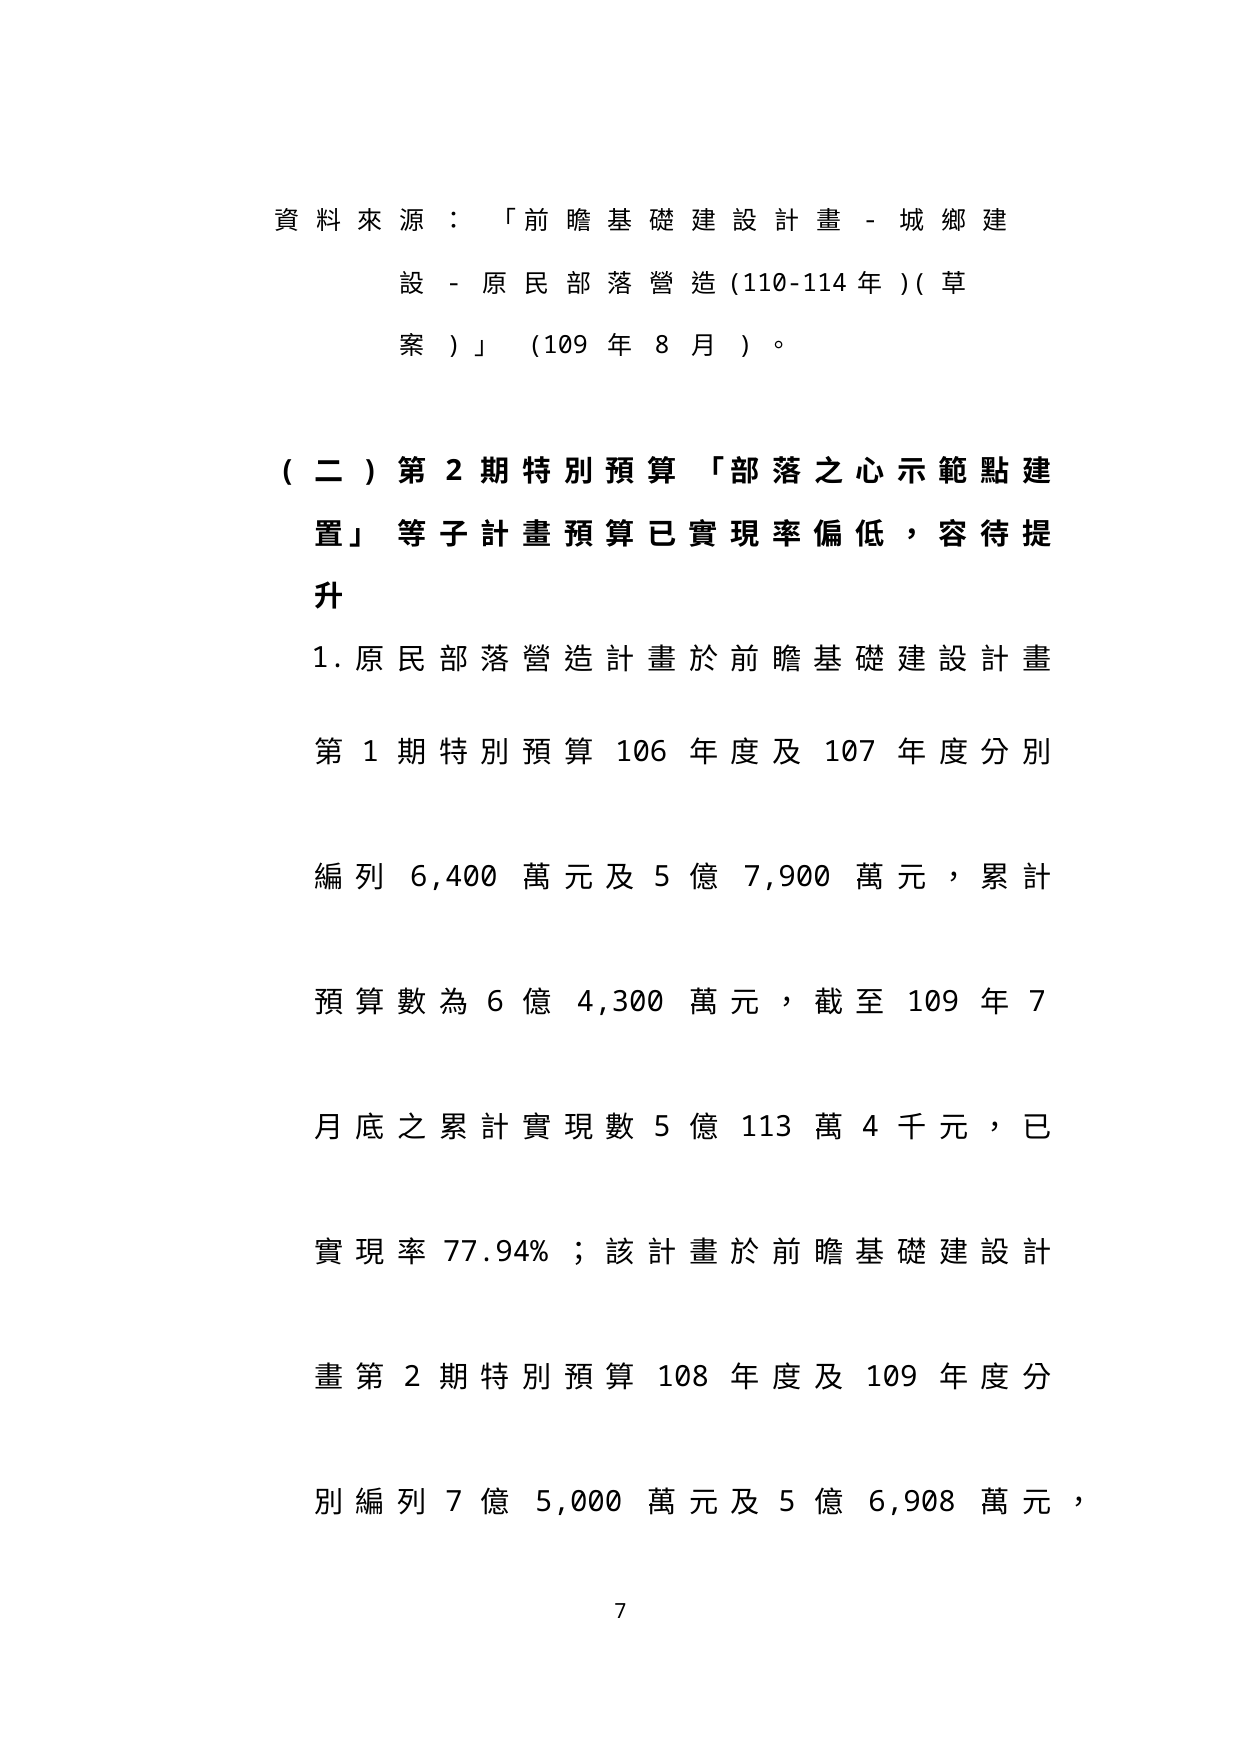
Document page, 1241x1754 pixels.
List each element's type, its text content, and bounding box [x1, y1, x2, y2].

text 資料來源：「前瞻基礎建設計畫-城鄉建設-原民部落營造(110-114年)(草案)」(109年8月)。 [263, 177, 1058, 365]
text 1.原民部落營造計畫於前瞻基礎建設計畫第1期特別預算106年度及107年度分別編列6,400萬元及5億7,900萬元，累計預算數為6億4,300萬元，截至109年7月底之累計實現數5億113萬4千元，已實現率77.94%；該計畫於前瞻基礎建設計畫第2期特別預算108年度及109年度分別編列7億5,000萬元及5億6,908萬元，截至109年7月底之累計分配預算數為9億5,724萬2千元，累計實現數7億3,004萬6千元，已實現率76.27%(詳表2)。 [271, 615, 1058, 1552]
text (二)第2期特別預算「部落之心示範點建置」等子計畫預算已實現率偏低，容待提升 [242, 427, 1058, 615]
